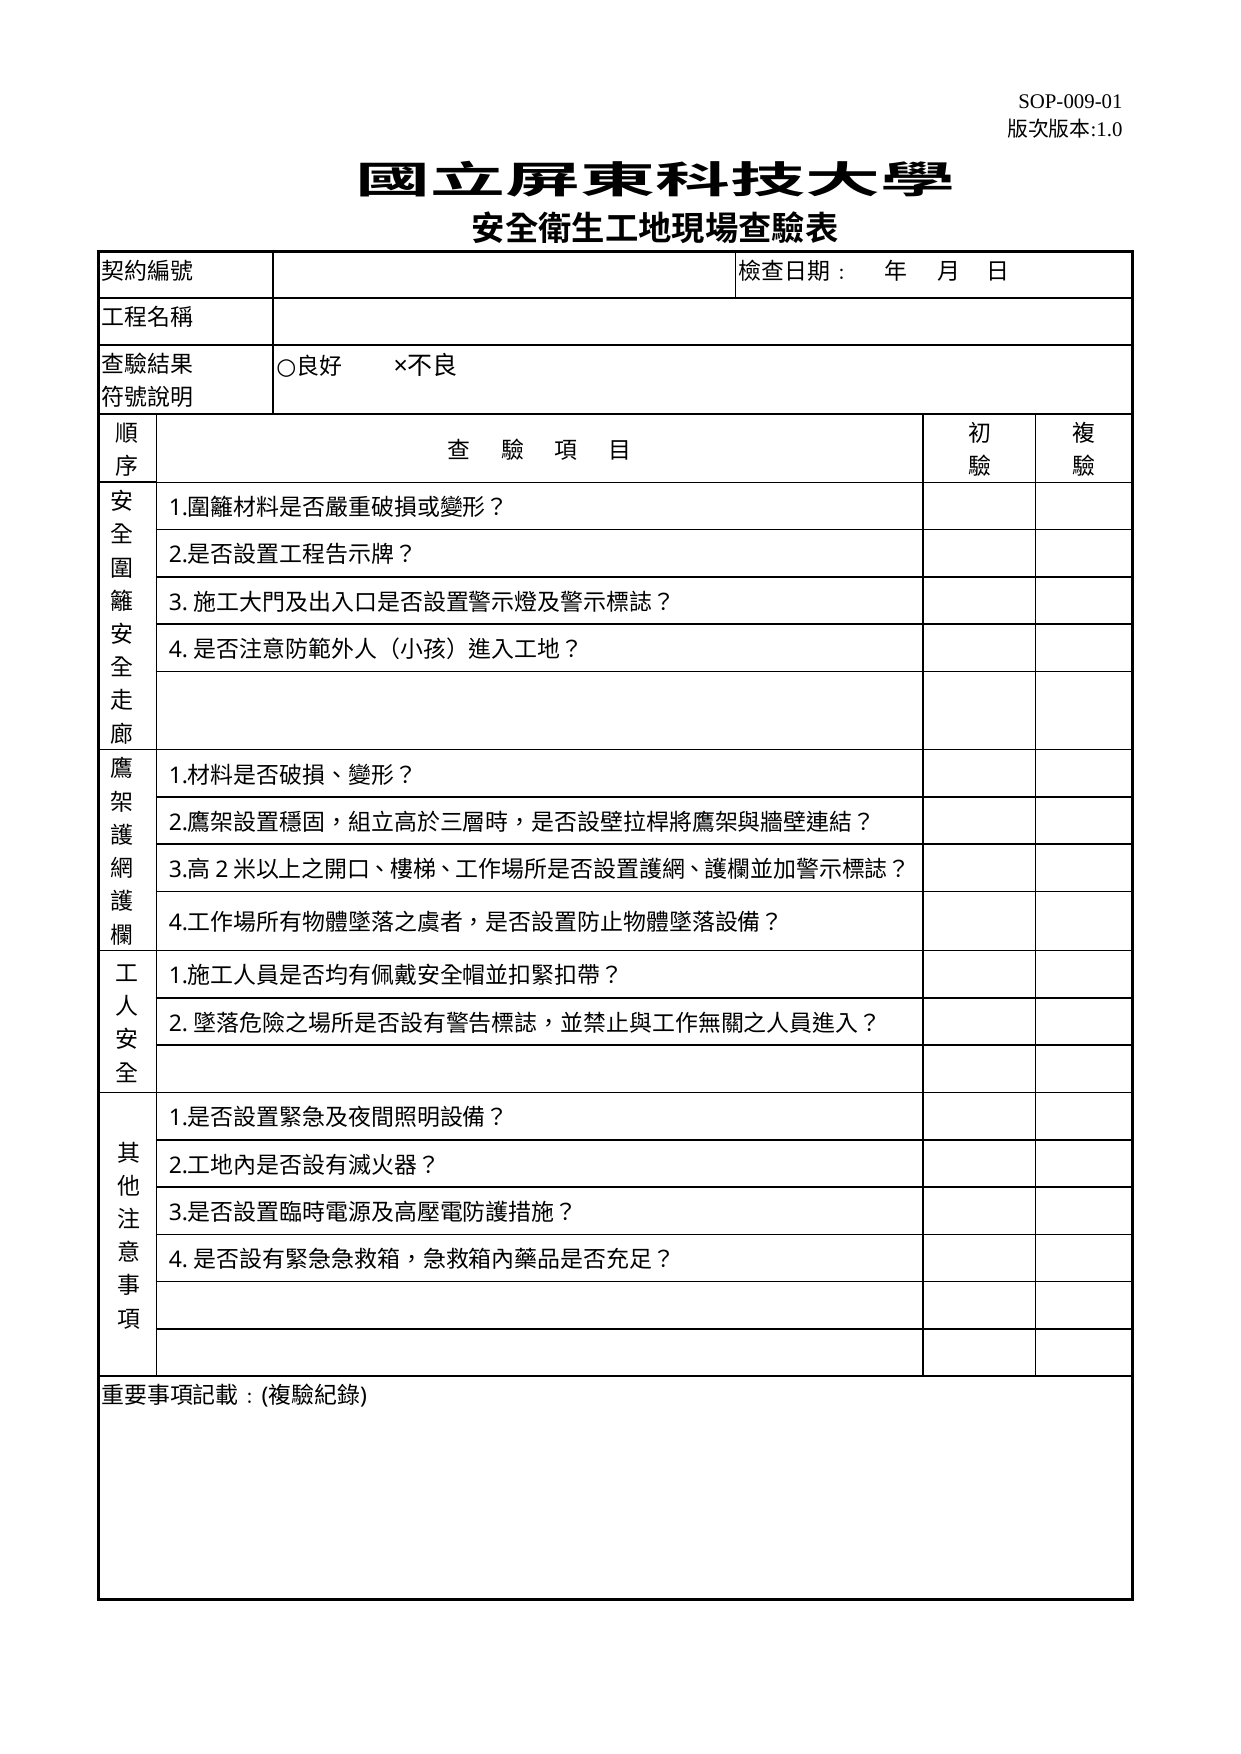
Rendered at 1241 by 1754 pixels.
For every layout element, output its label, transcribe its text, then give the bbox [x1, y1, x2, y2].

table_cell [924, 1141, 1035, 1186]
table_cell [924, 1282, 1035, 1328]
table_cell 2.工地內是否設有滅火器？ [157, 1141, 922, 1186]
table_cell 3. 施工大門及出入口是否設置警示燈及警示標誌？ [157, 578, 922, 623]
table_cell 4.工作場所有物體墜落之虞者，是否設置防止物體墜落設備？ [157, 892, 922, 950]
table_cell 2.是否設置工程告示牌？ [157, 530, 922, 576]
table_cell [1036, 750, 1131, 796]
table_cell 3.高2米以上之開口、樓梯、工作場所是否設置護網、護欄並加警示標誌？ [157, 845, 922, 891]
table_cell 查 驗 項 目 [157, 415, 922, 481]
table_cell 1.施工人員是否均有佩戴安全帽並扣緊扣帶？ [157, 951, 922, 997]
table_cell 1.是否設置緊急及夜間照明設備？ [157, 1093, 922, 1139]
table_cell [1036, 1141, 1131, 1186]
table_cell [924, 1330, 1035, 1375]
table_header [274, 253, 735, 297]
table_cell [1036, 483, 1131, 529]
table_cell [924, 999, 1035, 1044]
table_cell 3.是否設置臨時電源及高壓電防護措施？ [157, 1188, 922, 1233]
table_cell [924, 951, 1035, 997]
table_cell [924, 750, 1035, 796]
table_header 契約編號 [100, 253, 272, 297]
table_cell 順 序 [100, 415, 156, 481]
table_cell [1036, 578, 1131, 623]
table_cell 4. 是否設有緊急急救箱，急救箱內藥品是否充足？ [157, 1235, 922, 1281]
table_cell [1036, 798, 1131, 843]
table_cell [1036, 1282, 1131, 1328]
text 安全衛生工地現場查驗表 [187, 204, 1122, 250]
table_cell 1.圍籬材料是否嚴重破損或變形？ [157, 483, 922, 529]
table_cell [157, 1330, 922, 1375]
table_cell [1036, 1188, 1131, 1233]
table_cell 複 驗 [1036, 415, 1131, 481]
table_cell [1036, 625, 1131, 671]
table_cell [1036, 999, 1131, 1044]
table_header 檢查日期﹕ 年 月 日 [736, 253, 1131, 297]
table_cell [924, 845, 1035, 891]
table_cell ○良好 ×不良 [274, 346, 1131, 413]
table_cell [1036, 1046, 1131, 1092]
table_cell 安全圍籬安全走廊 [100, 483, 156, 749]
table_cell [274, 299, 1131, 344]
table_cell 2.鷹架設置穩固，組立高於三層時，是否設壁拉桿將鷹架與牆壁連結？ [157, 798, 922, 843]
table_cell 1.材料是否破損、變形？ [157, 750, 922, 796]
table_cell [157, 1282, 922, 1328]
table_cell [1036, 892, 1131, 950]
table_cell [1036, 951, 1131, 997]
table_cell [1036, 1330, 1131, 1375]
table_cell [924, 530, 1035, 576]
table_cell [1036, 530, 1131, 576]
table_cell [1036, 672, 1131, 749]
table_cell 工程名稱 [100, 299, 272, 344]
table_cell [924, 798, 1035, 843]
table_cell [924, 483, 1035, 529]
table_cell [924, 892, 1035, 950]
table_cell 初 驗 [924, 415, 1035, 481]
table_cell [924, 1046, 1035, 1092]
table_cell 查驗結果 符號說明 [100, 346, 272, 413]
table_cell 2. 墜落危險之場所是否設有警告標誌，並禁止與工作無關之人員進入？ [157, 999, 922, 1044]
text 國立屏東科技大學 [187, 150, 1122, 204]
table_cell [924, 672, 1035, 749]
table_cell [157, 1046, 922, 1092]
table_cell [157, 672, 922, 749]
table_cell [924, 1093, 1035, 1139]
table_cell [924, 1188, 1035, 1233]
table_cell [1036, 1093, 1131, 1139]
table_cell [1036, 845, 1131, 891]
table_cell [924, 578, 1035, 623]
table_cell 鷹架護網護欄 [100, 750, 156, 950]
table_cell 其他注意事項 [100, 1093, 156, 1375]
table_cell 4. 是否注意防範外人（小孩）進入工地？ [157, 625, 922, 671]
table_cell [924, 1235, 1035, 1281]
table_cell 工人安全 [100, 951, 156, 1092]
table_cell [924, 625, 1035, 671]
table_cell 重要事項記載﹕(複驗紀錄) [100, 1377, 1131, 1598]
table_cell [1036, 1235, 1131, 1281]
